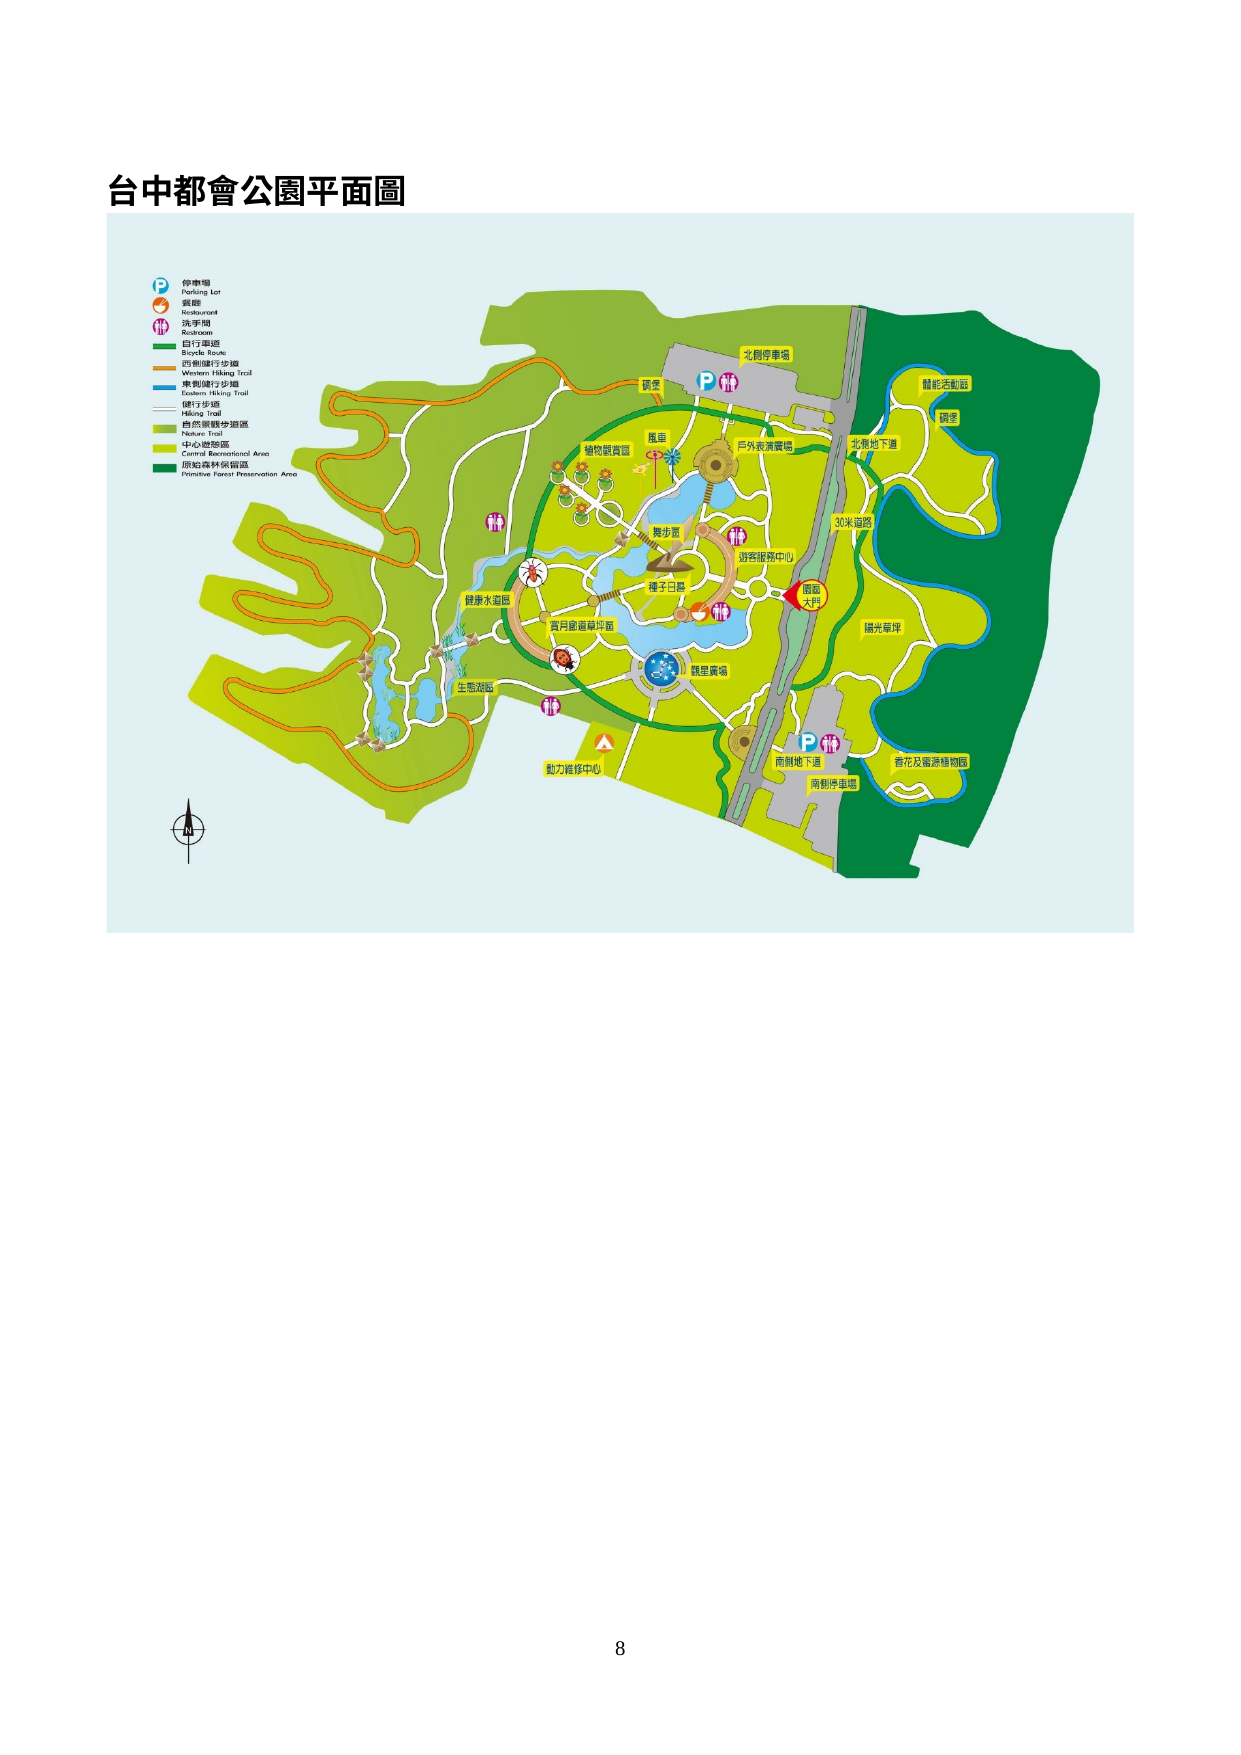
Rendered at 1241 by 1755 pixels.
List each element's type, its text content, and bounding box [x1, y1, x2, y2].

text 台中都會公園平面圖 [106, 165, 1134, 213]
